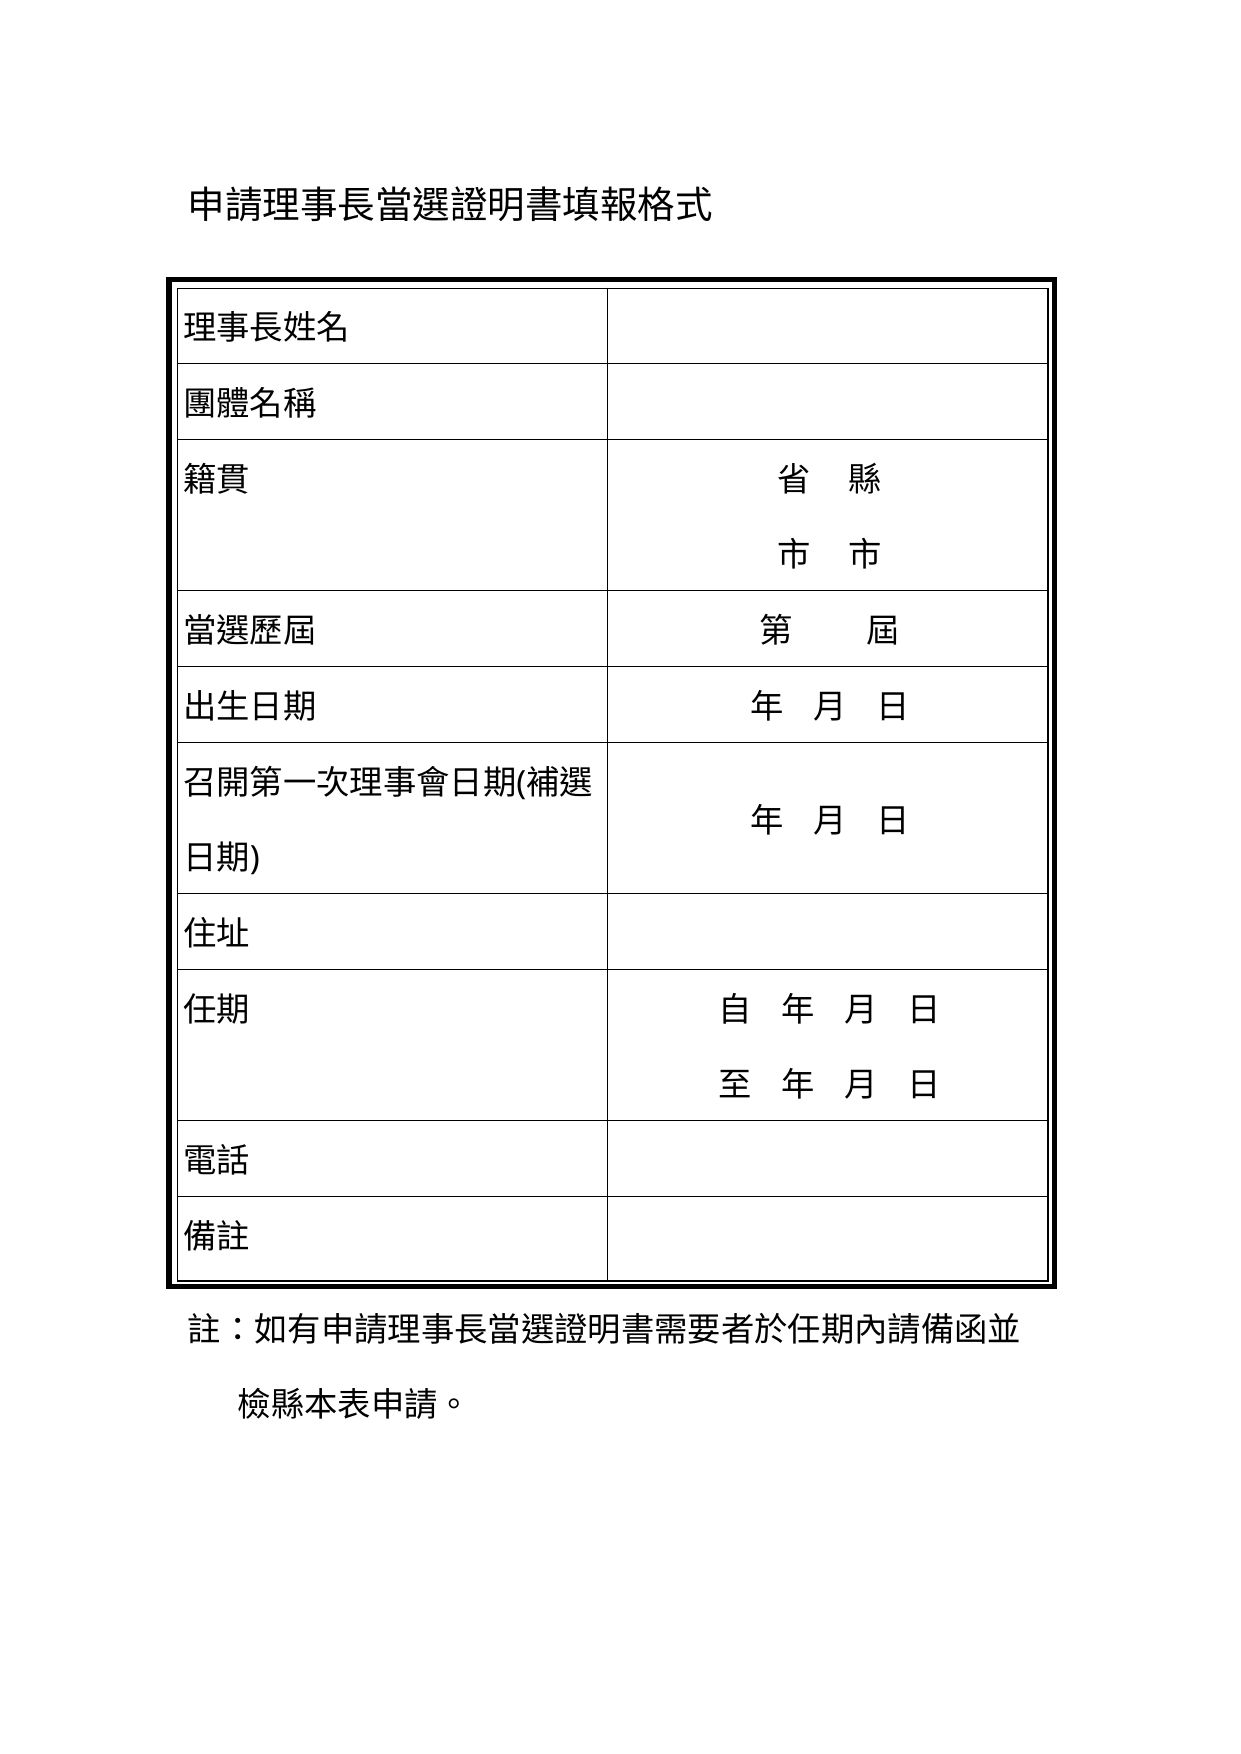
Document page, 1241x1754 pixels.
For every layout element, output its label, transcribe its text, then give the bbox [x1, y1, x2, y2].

table_cell [172, 439, 177, 589]
table_cell 團體名稱 [178, 364, 607, 438]
table_cell [608, 364, 1047, 438]
table_cell 籍貫 [178, 440, 607, 589]
table_cell [172, 893, 177, 969]
table_cell [172, 1120, 177, 1196]
table_cell 出生日期 [178, 667, 607, 742]
table_cell [608, 894, 1047, 969]
table_cell [172, 1196, 177, 1280]
table_cell 住址 [178, 894, 607, 969]
table_header 理事長姓名 [172, 282, 607, 362]
table_cell [172, 742, 177, 893]
table_header [608, 289, 1047, 362]
table_cell [172, 363, 177, 438]
text 註：如有申請理事長當選證明書需要者於任期內請備函並檢縣本表申請。 [187, 1289, 1053, 1439]
table_cell 年 月 日 [608, 667, 1047, 742]
text 申請理事長當選證明書填報格式 [187, 164, 1053, 239]
table_cell 召開第一次理事會日期(補選日期) [178, 743, 607, 893]
table_cell 備註 [178, 1197, 607, 1280]
table_cell 自 年 月 日 至 年 月 日 [608, 970, 1047, 1120]
table_cell 任期 [178, 970, 607, 1120]
table_header [607, 282, 1052, 362]
table_cell 第 屆 [608, 591, 1047, 666]
table_cell [172, 969, 177, 1120]
table_cell 當選歷屆 [178, 591, 607, 666]
table_cell [608, 1121, 1047, 1196]
table_cell [172, 590, 177, 666]
table_cell 年 月 日 [608, 743, 1047, 893]
table_cell [172, 666, 177, 742]
table_cell [608, 1197, 1047, 1280]
table_cell 省 縣 市 市 [608, 440, 1047, 589]
table_cell 電話 [178, 1121, 607, 1196]
